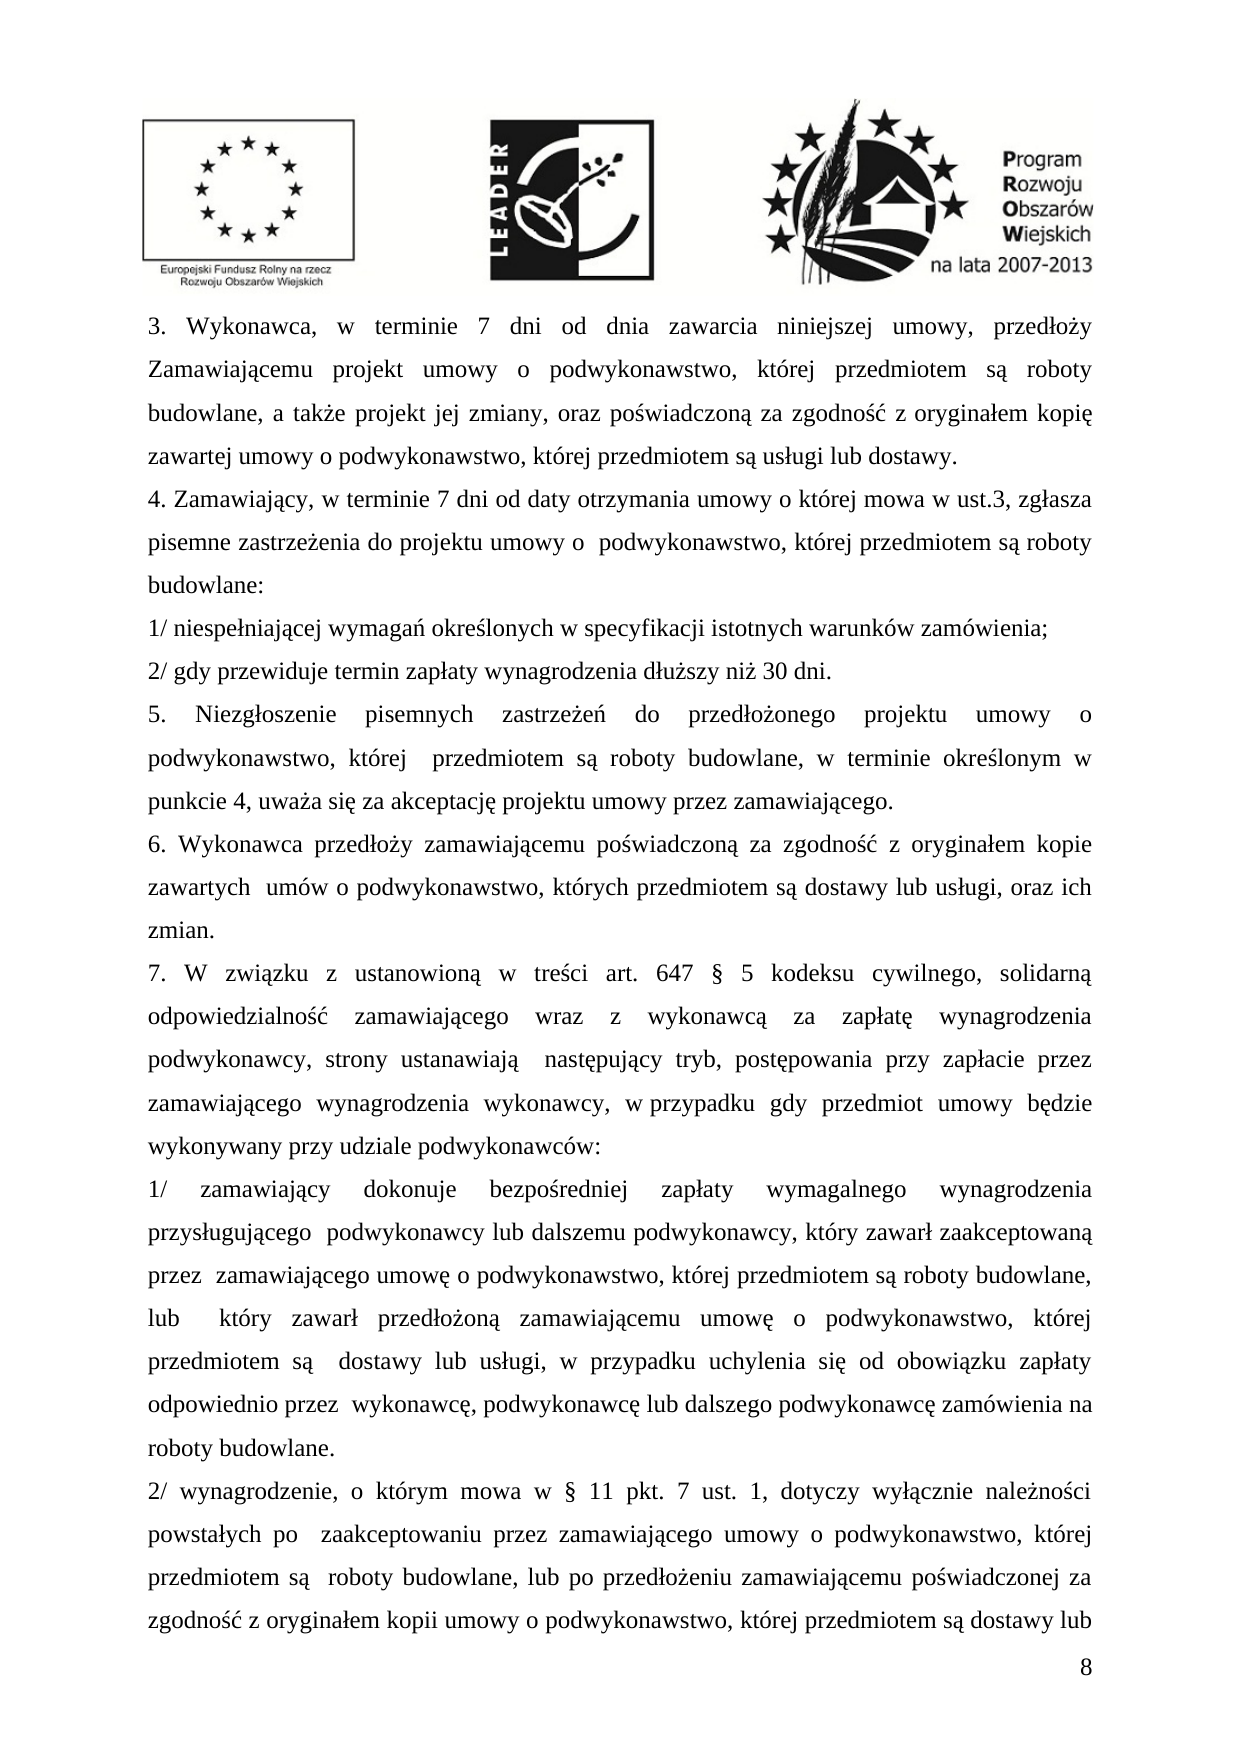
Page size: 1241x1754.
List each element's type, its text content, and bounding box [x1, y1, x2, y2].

text 2/ wynagrodzenie, o którym mowa w § 11 pkt. 7 ust. 1, dotyczy wyłącznie należności powstałych po zaakceptowaniu przez zamawiającego umowy o podwykonawstwo, której przedmiotem są roboty budowlane, lub po przedłożeniu zamawiającemu poświadczonej za zgodność z oryginałem kopii umowy o podwykonawstwo, której przedmiotem są dostawy lub [148, 1476, 1093, 1634]
text 6. Wykonawca przedłoży zamawiającemu poświadczoną za zgodność z oryginałem kopie zawartych umów o podwykonawstwo, których przedmiotem są dostawy lub usługi, oraz ich zmian. [148, 829, 1093, 944]
text 2/ gdy przewiduje termin zapłaty wynagrodzenia dłuższy niż 30 dni. [148, 656, 1093, 685]
text 1/ zamawiający dokonuje bezpośredniej zapłaty wymagalnego wynagrodzenia przysługującego podwykonawcy lub dalszemu podwykonawcy, który zawarł zaakceptowaną przez zamawiającego umowę o podwykonawstwo, której przedmiotem są roboty budowlane, lub który zawarł przedłożoną zamawiającemu umowę o podwykonawstwo, której przedmiotem są dostawy lub usługi, w przypadku uchylenia się od obowiązku zapłaty odpowiednio przez wykonawcę, podwykonawcę lub dalszego podwykonawcę zamówienia na roboty budowlane. [148, 1174, 1093, 1461]
text 1/ niespełniającej wymagań określonych w specyfikacji istotnych warunków zamówienia; [148, 613, 1093, 642]
text 7. W związku z ustanowioną w treści art. 647 § 5 kodeksu cywilnego, solidarną odpowiedzialność zamawiającego wraz z wykonawcą za zapłatę wynagrodzenia podwykonawcy, strony ustanawiają następujący tryb, postępowania przy zapłacie przez zamawiającego wynagrodzenia wykonawcy, w przypadku gdy przedmiot umowy będzie wykonywany przy udziale podwykonawców: [148, 958, 1093, 1159]
text 3. Wykonawca, w terminie 7 dni od dnia zawarcia niniejszej umowy, przedłoży Zamawiającemu projekt umowy o podwykonawstwo, której przedmiotem są roboty budowlane, a także projekt jej zmiany, oraz poświadczoną za zgodność z oryginałem kopię zawartej umowy o podwykonawstwo, której przedmiotem są usługi lub dostawy. [148, 297, 1093, 469]
text 4. Zamawiający, w terminie 7 dni od daty otrzymania umowy o której mowa w ust.3, zgłasza pisemne zastrzeżenia do projektu umowy o podwykonawstwo, której przedmiotem są roboty budowlane: [148, 484, 1093, 599]
text 5. Niezgłoszenie pisemnych zastrzeżeń do przedłożonego projektu umowy o podwykonawstwo, której przedmiotem są roboty budowlane, w terminie określonym w punkcie 4, uważa się za akceptację projektu umowy przez zamawiającego. [148, 699, 1093, 814]
picture [142, 98, 1094, 296]
